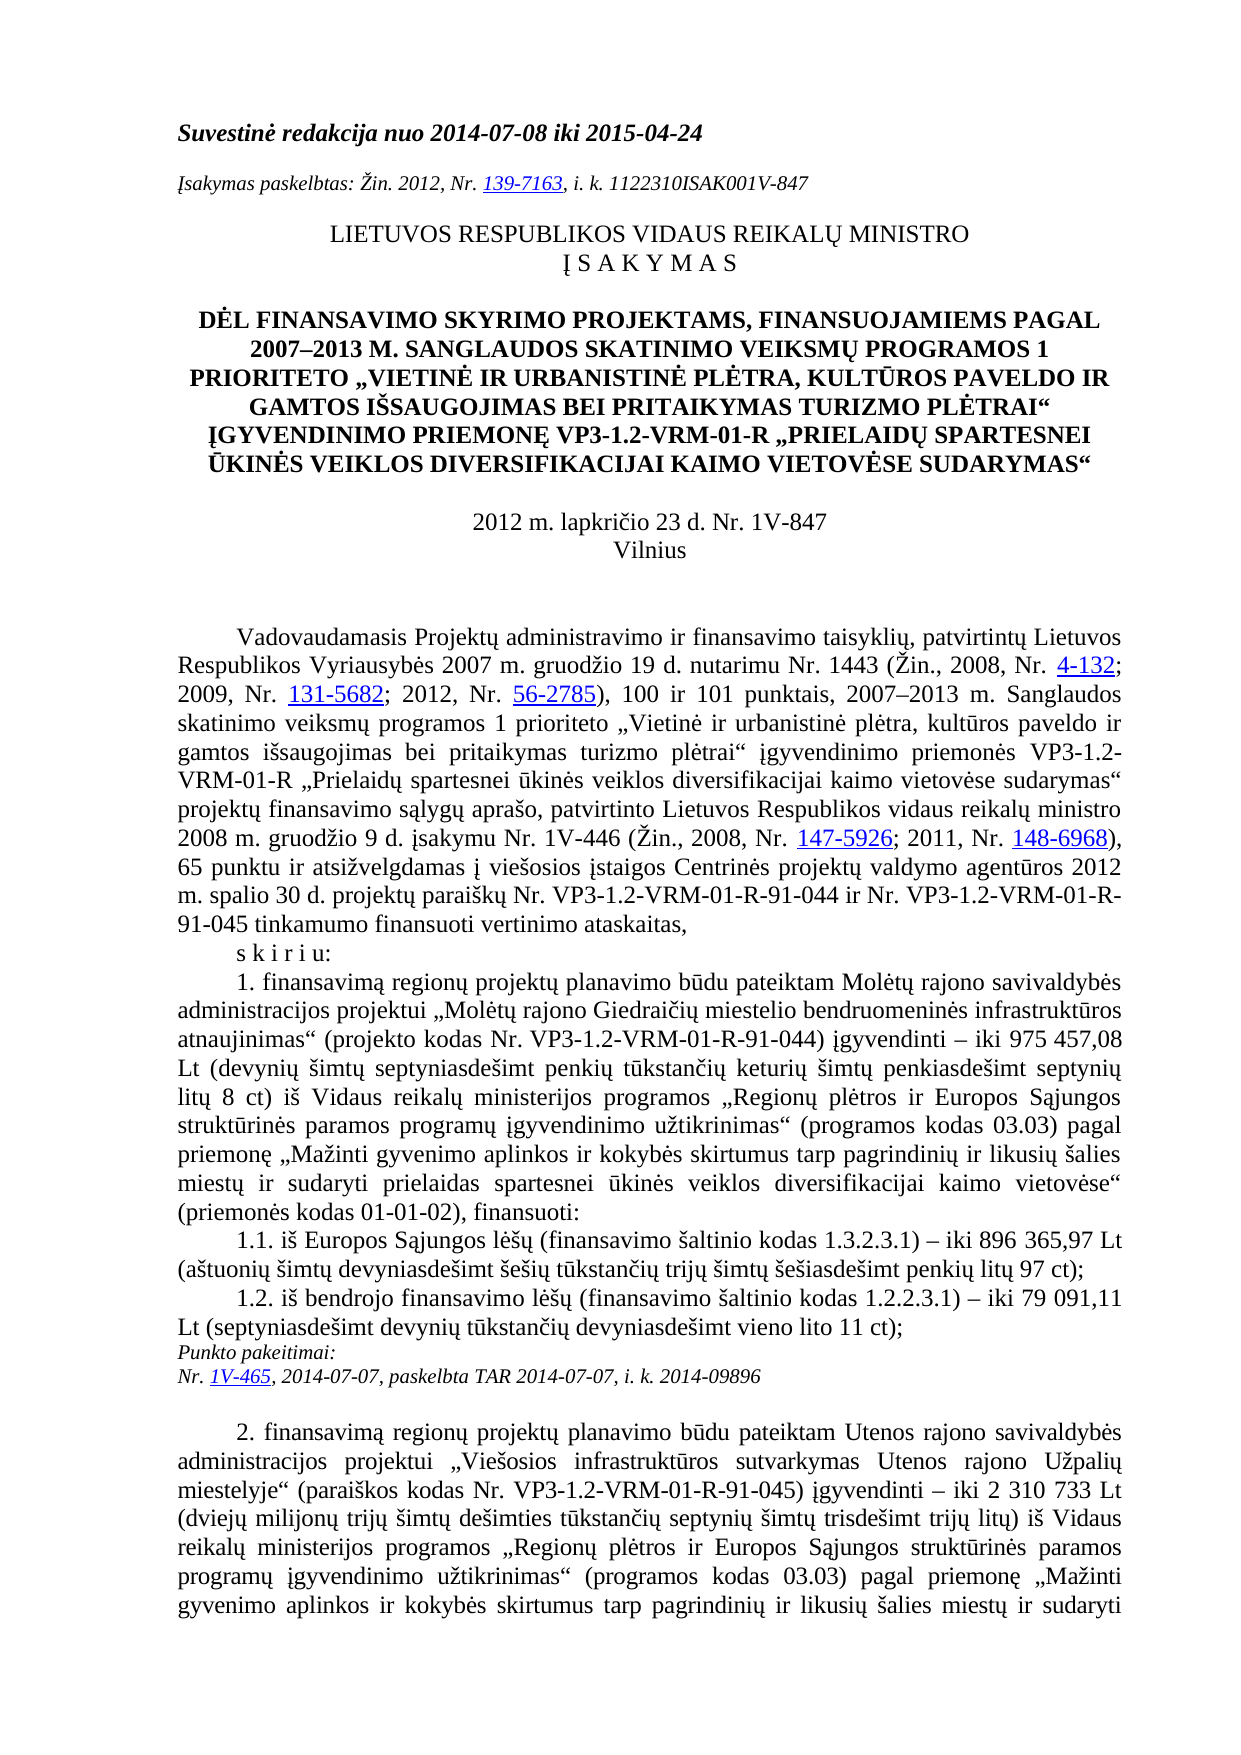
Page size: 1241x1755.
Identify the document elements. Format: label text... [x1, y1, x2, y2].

text Vilnius [177, 535, 1122, 564]
text DĖL FINANSAVIMO SKYRIMO PROJEKTAMS, FINANSUOJAMIEMS PAGAL 2007–2013 m. SANGLAUDOS SKATINIMO veiksmų programos 1 prioriteto „VIETINĖ IR URBANISTINĖ PLĖTRA, KULTŪROS PAVELDO IR GAMTOS IŠSAUGOJIMAS BEI PRITAIKYMAS TURIZMO PLĖTRAI“ ĮGYVENDINIMO priemonĘ VP3-1.2-VRM-01-r „PRIELAIDŲ SPARTESNEI ŪKINĖS VEIKLOS DIVERSIFIKACIJAI KAIMO VIETOVĖSE SUDARYMAS“ [177, 305, 1122, 478]
text s k i r i u: [177, 938, 1122, 967]
text 2012 m. lapkričio 23 d. Nr. 1V-847 [177, 507, 1122, 535]
text 1.1. iš Europos Sąjungos lėšų (finansavimo šaltinio kodas 1.3.2.3.1) – iki 896 365,97 Lt (aštuonių šimtų devyniasdešimt šešių tūkstančių trijų šimtų šešiasdešimt penkių litų 97 ct); [177, 1225, 1122, 1283]
text Suvestinė redakcija nuo 2014-07-08 iki 2015-04-24 [177, 118, 1122, 147]
text Vadovaudamasis Projektų administravimo ir finansavimo taisyklių, patvirtintų Lietuvos Respublikos Vyriausybės 2007 m. gruodžio 19 d. nutarimu Nr. 1443 (Žin., 2008, Nr. 4-132; 2009, Nr. 131-5682; 2012, Nr. 56-2785), 100 ir 101 punktais, 2007–2013 m. Sanglaudos skatinimo veiksmų programos 1 prioriteto „Vietinė ir urbanistinė plėtra, kultūros paveldo ir gamtos išsaugojimas bei pritaikymas turizmo plėtrai“ įgyvendinimo priemonės VP3-1.2-VRM-01-R „Prielaidų spartesnei ūkinės veiklos diversifikacijai kaimo vietovėse sudarymas“ projektų finansavimo sąlygų aprašo, patvirtinto Lietuvos Respublikos vidaus reikalų ministro 2008 m. gruodžio 9 d. įsakymu Nr. 1V-446 (Žin., 2008, Nr. 147-5926; 2011, Nr. 148-6968), 65 punktu ir atsižvelgdamas į viešosios įstaigos Centrinės projektų valdymo agentūros 2012 m. spalio 30 d. projektų paraiškų Nr. VP3-1.2-VRM-01-R-91-044 ir Nr. VP3-1.2-VRM-01-R-91-045 tinkamumo finansuoti vertinimo ataskaitas, [177, 622, 1122, 938]
text 2. finansavimą regionų projektų planavimo būdu pateiktam Utenos rajono savivaldybės administracijos projektui „Viešosios infrastruktūros sutvarkymas Utenos rajono Užpalių miestelyje“ (paraiškos kodas Nr. VP3-1.2-VRM-01-R-91-045) įgyvendinti – iki 2 310 733 Lt (dviejų milijonų trijų šimtų dešimties tūkstančių septynių šimtų trisdešimt trijų litų) iš Vidaus reikalų ministerijos programos „Regionų plėtros ir Europos Sąjungos struktūrinės paramos programų įgyvendinimo užtikrinimas“ (programos kodas 03.03) pagal priemonę „Mažinti gyvenimo aplinkos ir kokybės skirtumus tarp pagrindinių ir likusių šalies miestų ir sudaryti [177, 1417, 1122, 1618]
text LIETUVOS RESPUBLIKOS VIDAUS REIKALŲ MINISTRO [177, 219, 1122, 248]
text 1.2. iš bendrojo finansavimo lėšų (finansavimo šaltinio kodas 1.2.2.3.1) – iki 79 091,11 Lt (septyniasdešimt devynių tūkstančių devyniasdešimt vieno lito 11 ct); [177, 1283, 1122, 1340]
text 1. finansavimą regionų projektų planavimo būdu pateiktam Molėtų rajono savivaldybės administracijos projektui „Molėtų rajono Giedraičių miestelio bendruomeninės infrastruktūros atnaujinimas“ (projekto kodas Nr. VP3-1.2-VRM-01-R-91-044) įgyvendinti – iki 975 457,08 Lt (devynių šimtų septyniasdešimt penkių tūkstančių keturių šimtų penkiasdešimt septynių litų 8 ct) iš Vidaus reikalų ministerijos programos „Regionų plėtros ir Europos Sąjungos struktūrinės paramos programų įgyvendinimo užtikrinimas“ (programos kodas 03.03) pagal priemonę „Mažinti gyvenimo aplinkos ir kokybės skirtumus tarp pagrindinių ir likusių šalies miestų ir sudaryti prielaidas spartesnei ūkinės veiklos diversifikacijai kaimo vietovėse“ (priemonės kodas 01-01-02), finansuoti: [177, 967, 1122, 1225]
text Į S A K Y M A S [177, 248, 1122, 277]
text Punkto pakeitimai: [177, 1340, 1122, 1364]
text Nr. 1V-465, 2014-07-07, paskelbta TAR 2014-07-07, i. k. 2014-09896 [177, 1364, 1122, 1388]
text Įsakymas paskelbtas: Žin. 2012, Nr. 139-7163, i. k. 1122310ISAK001V-847 [177, 171, 1122, 195]
